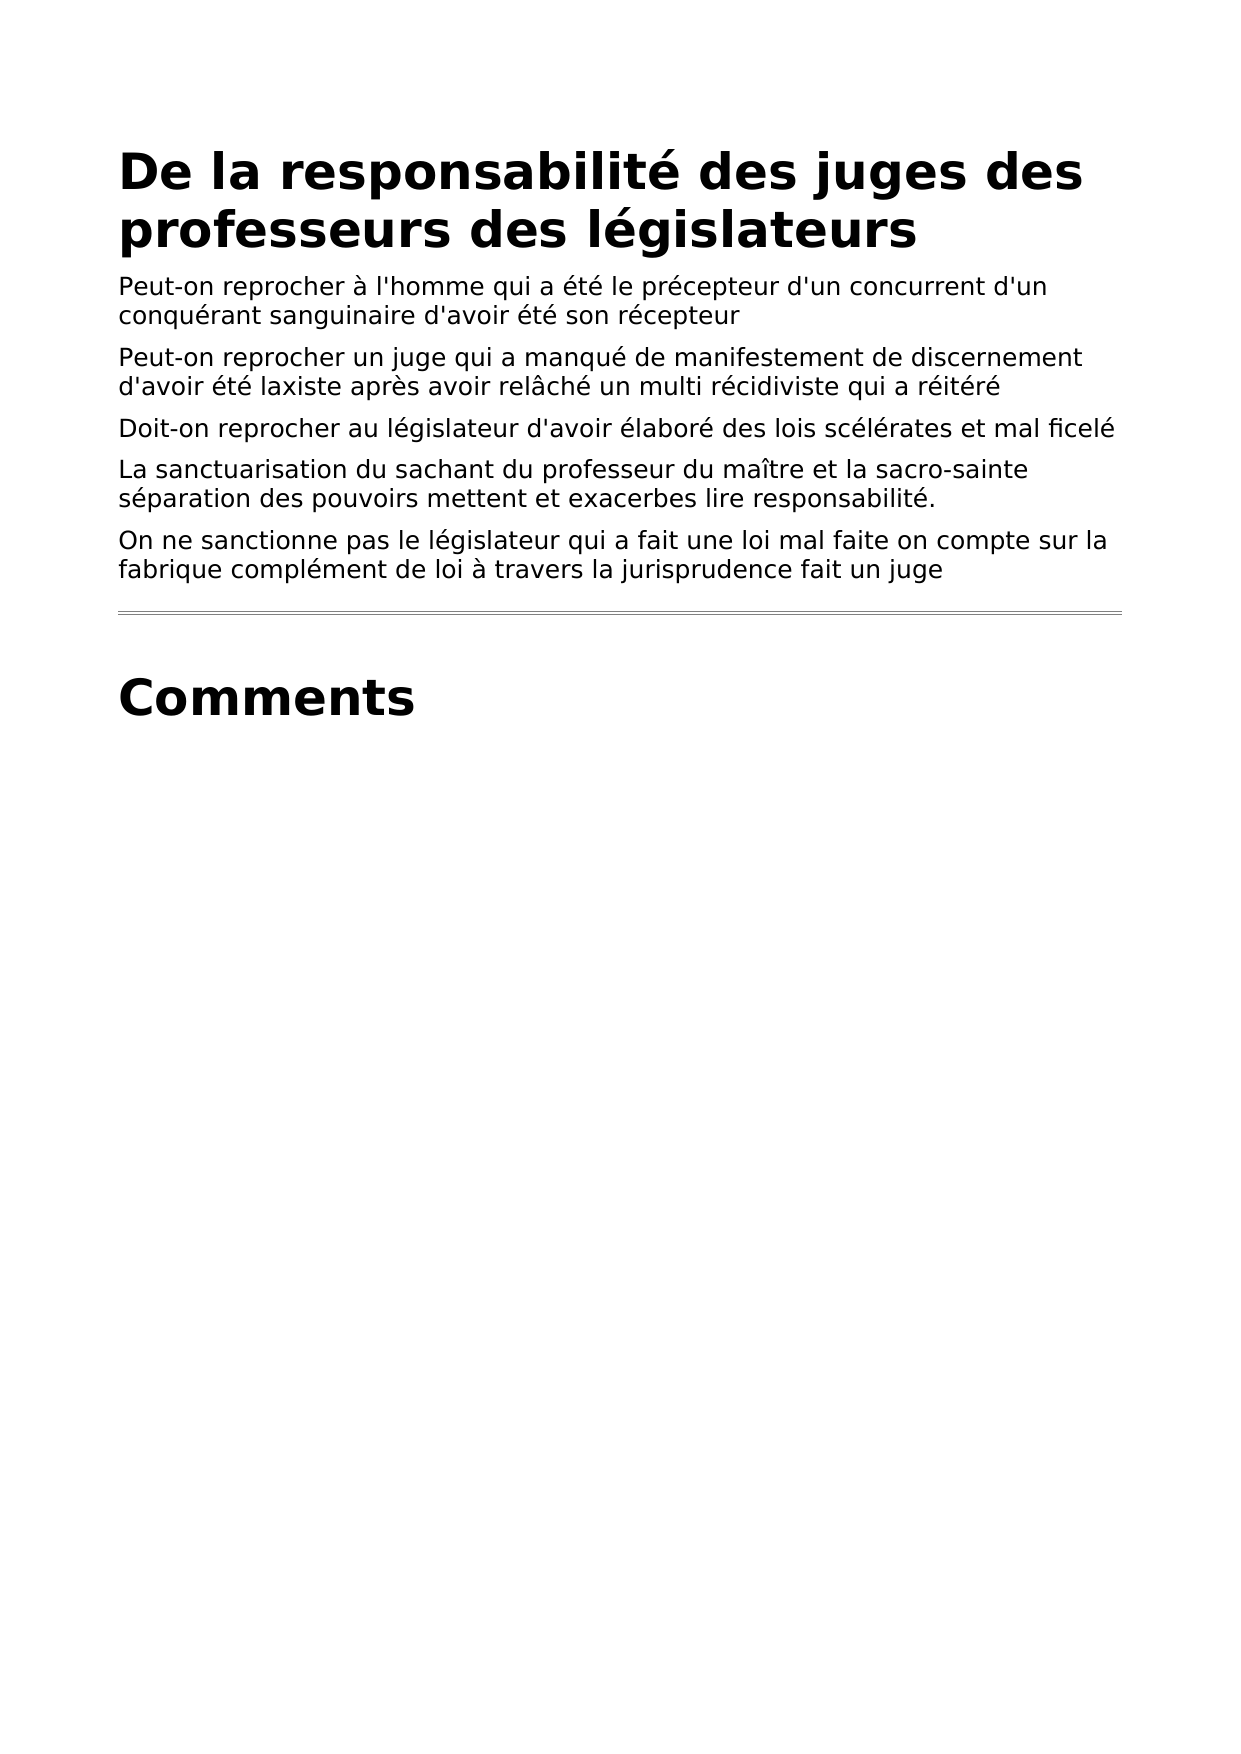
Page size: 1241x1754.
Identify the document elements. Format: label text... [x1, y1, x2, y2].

text Doit-on reprocher au législateur d'avoir élaboré des lois scélérates et mal ficelé [118, 414, 1122, 443]
text Peut-on reprocher un juge qui a manqué de manifestement de discernement d'avoir été laxiste après avoir relâché un multi récidiviste qui a réitéré [118, 343, 1122, 401]
text On ne sanctionne pas le législateur qui a fait une loi mal faite on compte sur la fabrique complément de loi à travers la jurisprudence fait un juge [118, 526, 1122, 584]
subtitle Comments [118, 668, 1122, 727]
text La sanctuarisation du sachant du professeur du maître et la sacro-sainte séparation des pouvoirs mettent et exacerbes lire responsabilité. [118, 455, 1122, 514]
subtitle De la responsabilité des juges des professeurs des législateurs [118, 143, 1122, 259]
text Peut-on reprocher à l'homme qui a été le précepteur d'un concurrent d'un conquérant sanguinaire d'avoir été son récepteur [118, 272, 1122, 330]
